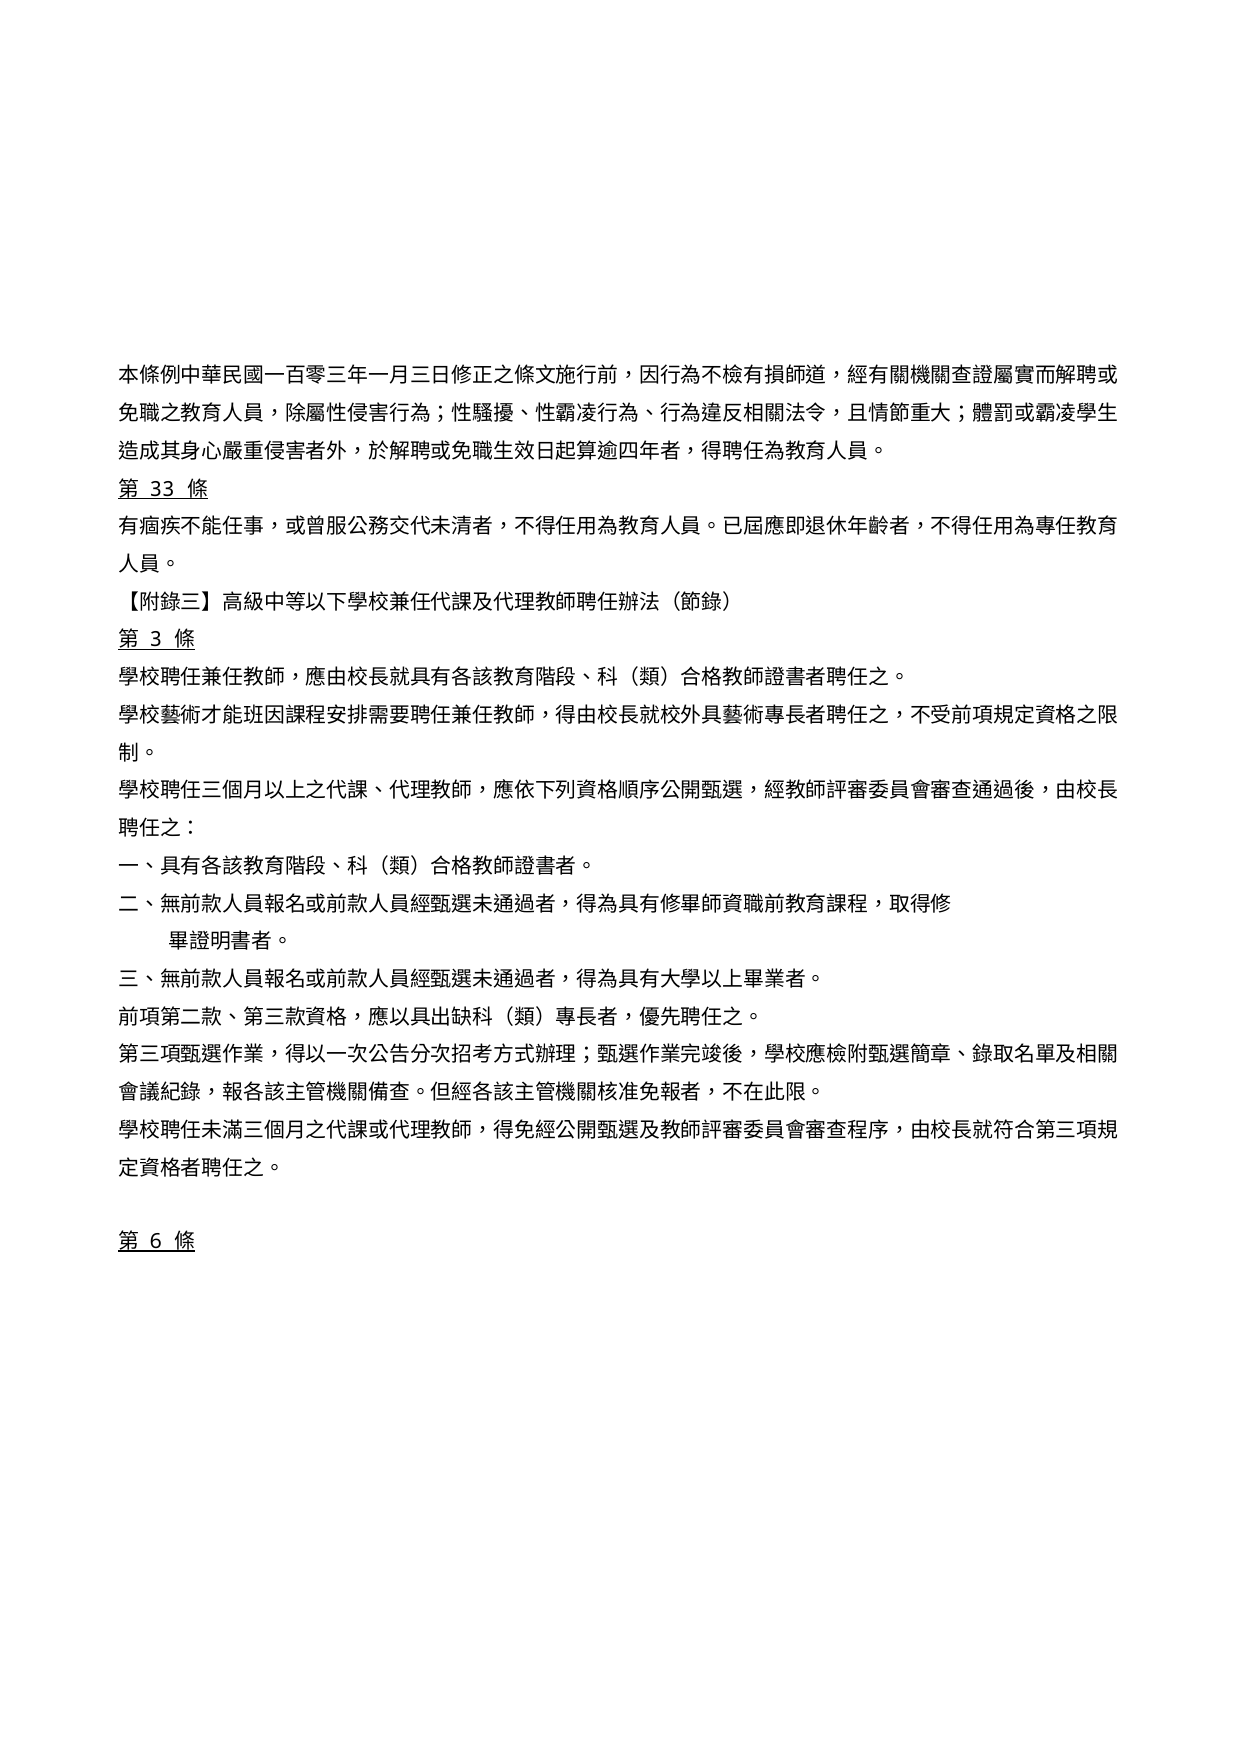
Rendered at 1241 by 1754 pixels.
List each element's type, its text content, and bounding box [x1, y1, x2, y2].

text 第 33 條 [118, 472, 1122, 502]
text 【附錄三】高級中等以下學校兼任代課及代理教師聘任辦法（節錄） [118, 585, 1122, 615]
text 本條例中華民國一百零三年一月三日修正之條文施行前，因行為不檢有損師道，經有關機關查證屬實而解聘或免職之教育人員，除屬性侵害行為；性騷擾、性霸凌行為、行為違反相關法令，且情節重大；體罰或霸凌學生造成其身心嚴重侵害者外，於解聘或免職生效日起算逾四年者，得聘任為教育人員。 [118, 359, 1122, 464]
text 第 3 條 [118, 623, 1122, 653]
text 學校聘任兼任教師，應由校長就具有各該教育階段、科（類）合格教師證書者聘任之。 學校藝術才能班因課程安排需要聘任兼任教師，得由校長就校外具藝術專長者聘任之，不受前項規定資格之限制。 學校聘任三個月以上之代課、代理教師，應依下列資格順序公開甄選，經教師評審委員會審查通過後，由校長聘任之： 一、具有各該教育階段、科（類）合格教師證書者。 二、無前款人員報名或前款人員經甄選未通過者，得為具有修畢師資職前教育課程，取得修 [118, 661, 1122, 917]
text 有痼疾不能任事，或曾服公務交代未清者，不得任用為教育人員。已屆應即退休年齡者，不得任用為專任教育人員。 [118, 509, 1122, 577]
text 第 6 條 [118, 1224, 1122, 1254]
text 畢證明書者。 三、無前款人員報名或前款人員經甄選未通過者，得為具有大學以上畢業者。 前項第二款、第三款資格，應以具出缺科（類）專長者，優先聘任之。 第三項甄選作業，得以一次公告分次招考方式辦理；甄選作業完竣後，學校應檢附甄選簡章、錄取名單及相關會議紀錄，報各該主管機關備查。但經各該主管機關核准免報者，不在此限。 學校聘任未滿三個月之代課或代理教師，得免經公開甄選及教師評審委員會審查程序，由校長就符合第三項規定資格者聘任之。 [118, 924, 1122, 1181]
